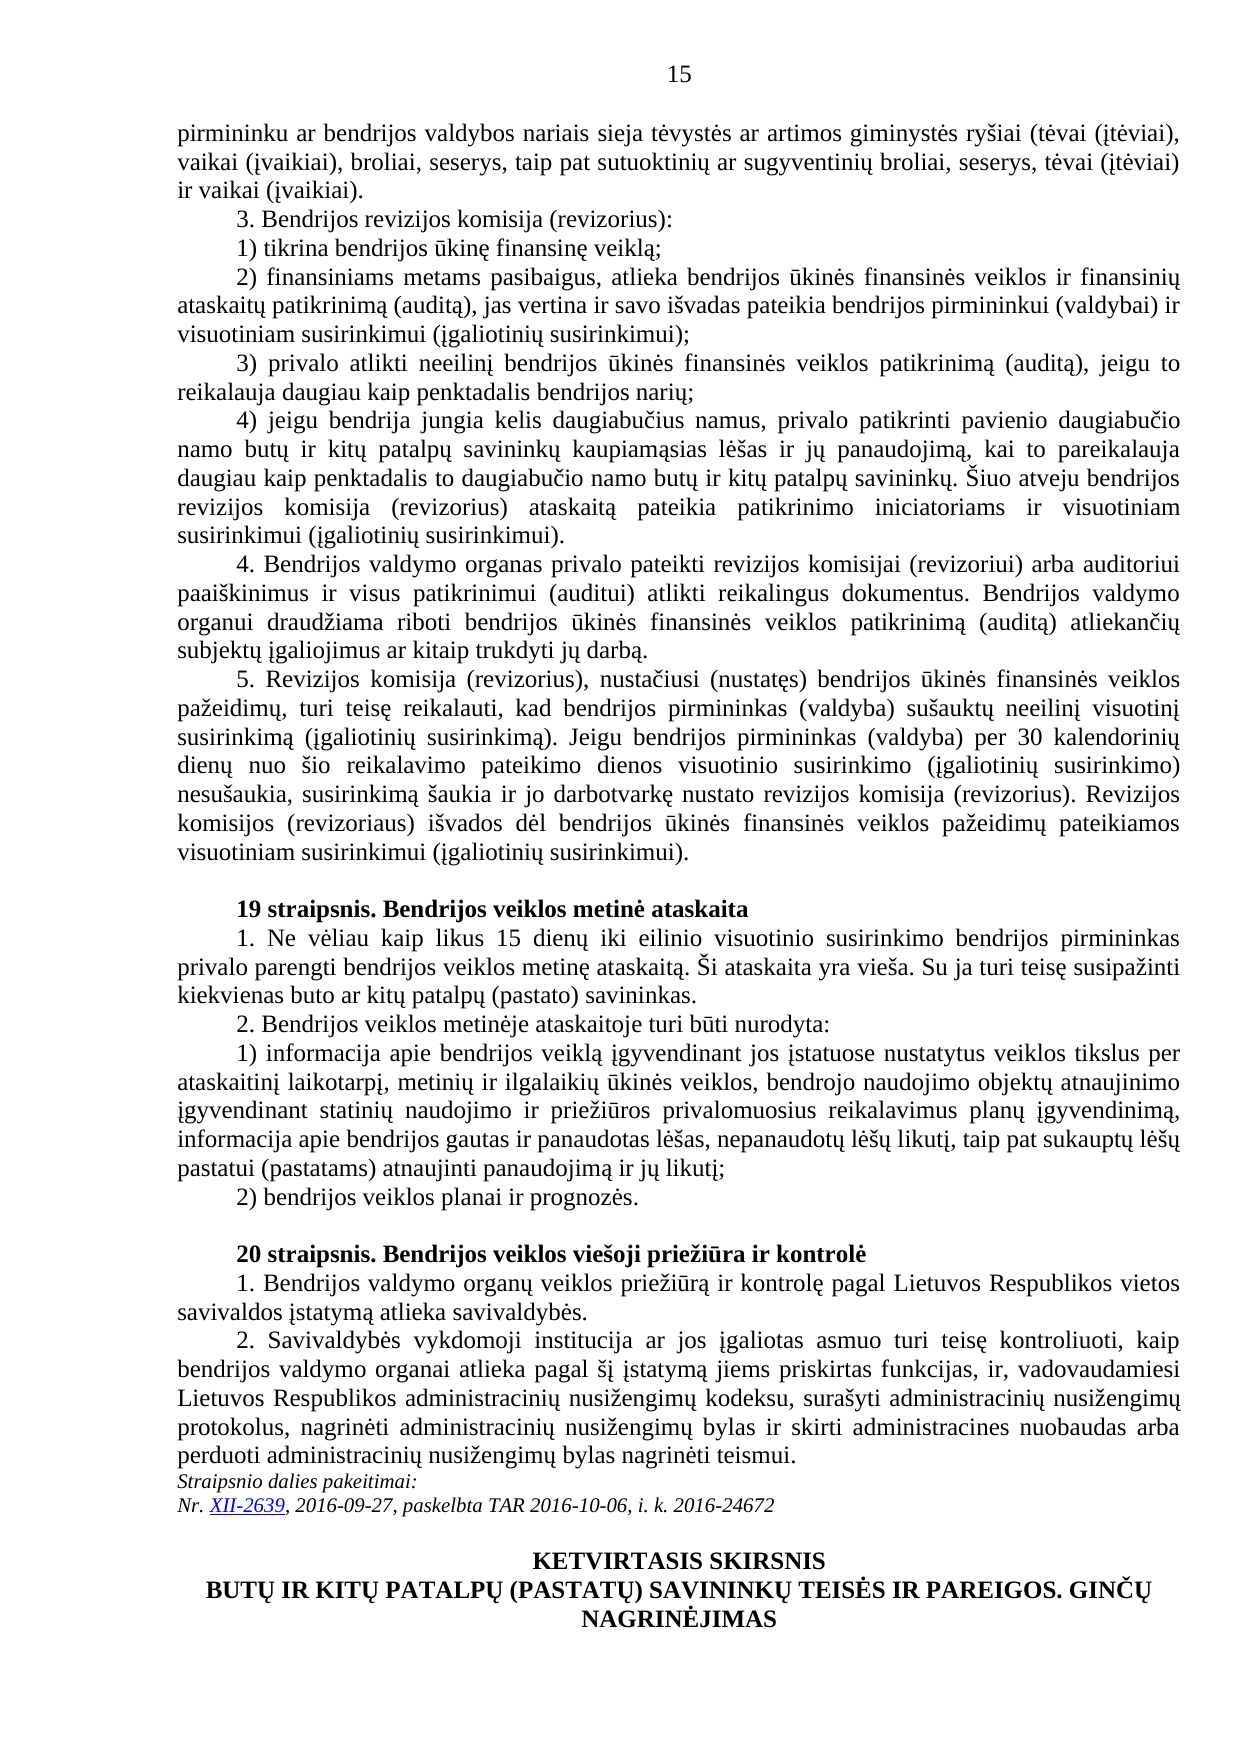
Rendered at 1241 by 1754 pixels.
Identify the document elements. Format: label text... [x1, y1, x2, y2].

text 4) jeigu bendrija jungia kelis daugiabučius namus, privalo patikrinti pavienio daugiabučio namo butų ir kitų patalpų savininkų kaupiamąsias lėšas ir jų panaudojimą, kai to pareikalauja daugiau kaip penktadalis to daugiabučio namo butų ir kitų patalpų savininkų. Šiuo atveju bendrijos revizijos komisija (revizorius) ataskaitą pateikia patikrinimo iniciatoriams ir visuotiniam susirinkimui (įgaliotinių susirinkimui). [177, 406, 1181, 549]
text Straipsnio dalies pakeitimai: [177, 1469, 1181, 1493]
text 1. Bendrijos valdymo organų veiklos priežiūrą ir kontrolę pagal Lietuvos Respublikos vietos savivaldos įstatymą atlieka savivaldybės. [177, 1268, 1181, 1326]
text 20 straipsnis. Bendrijos veiklos viešoji priežiūra ir kontrolė [177, 1239, 1181, 1268]
text 19 straipsnis. Bendrijos veiklos metinė ataskaita [177, 894, 1181, 923]
text 1) tikrina bendrijos ūkinę finansinę veiklą; [177, 233, 1181, 262]
text 1. Ne vėliau kaip likus 15 dienų iki eilinio visuotinio susirinkimo bendrijos pirmininkas privalo parengti bendrijos veiklos metinę ataskaitą. Ši ataskaita yra vieša. Su ja turi teisę susipažinti kiekvienas buto ar kitų patalpų (pastato) savininkas. [177, 923, 1181, 1009]
text BUTŲ IR KITŲ PATALPŲ (PASTATŲ) SAVININKŲ TEISĖS IR PAREIGOS. GINČŲ NAGRINĖJIMAS [177, 1575, 1181, 1632]
text 5. Revizijos komisija (revizorius), nustačiusi (nustatęs) bendrijos ūkinės finansinės veiklos pažeidimų, turi teisę reikalauti, kad bendrijos pirmininkas (valdyba) sušauktų neeilinį visuotinį susirinkimą (įgaliotinių susirinkimą). Jeigu bendrijos pirmininkas (valdyba) per 30 kalendorinių dienų nuo šio reikalavimo pateikimo dienos visuotinio susirinkimo (įgaliotinių susirinkimo) nesušaukia, susirinkimą šaukia ir jo darbotvarkę nustato revizijos komisija (revizorius). Revizijos komisijos (revizoriaus) išvados dėl bendrijos ūkinės finansinės veiklos pažeidimų pateikiamos visuotiniam susirinkimui (įgaliotinių susirinkimui). [177, 664, 1181, 866]
text pirmininku ar bendrijos valdybos nariais sieja tėvystės ar artimos giminystės ryšiai (tėvai (įtėviai), vaikai (įvaikiai), broliai, seserys, taip pat sutuoktinių ar sugyventinių broliai, seserys, tėvai (įtėviai) ir vaikai (įvaikiai). [177, 118, 1181, 204]
text 3) privalo atlikti neeilinį bendrijos ūkinės finansinės veiklos patikrinimą (auditą), jeigu to reikalauja daugiau kaip penktadalis bendrijos narių; [177, 348, 1181, 406]
text 3. Bendrijos revizijos komisija (revizorius): [177, 204, 1181, 233]
text Nr. XII-2639, 2016-09-27, paskelbta TAR 2016-10-06, i. k. 2016-24672 [177, 1493, 1181, 1517]
text 2. Bendrijos veiklos metinėje ataskaitoje turi būti nurodyta: [177, 1009, 1181, 1038]
text 1) informacija apie bendrijos veiklą įgyvendinant jos įstatuose nustatytus veiklos tikslus per ataskaitinį laikotarpį, metinių ir ilgalaikių ūkinės veiklos, bendrojo naudojimo objektų atnaujinimo įgyvendinant statinių naudojimo ir priežiūros privalomuosius reikalavimus planų įgyvendinimą, informacija apie bendrijos gautas ir panaudotas lėšas, nepanaudotų lėšų likutį, taip pat sukauptų lėšų pastatui (pastatams) atnaujinti panaudojimą ir jų likutį; [177, 1038, 1181, 1182]
text 2) finansiniams metams pasibaigus, atlieka bendrijos ūkinės finansinės veiklos ir finansinių ataskaitų patikrinimą (auditą), jas vertina ir savo išvadas pateikia bendrijos pirmininkui (valdybai) ir visuotiniam susirinkimui (įgaliotinių susirinkimui); [177, 262, 1181, 348]
text 2) bendrijos veiklos planai ir prognozės. [177, 1182, 1181, 1211]
text 2. Savivaldybės vykdomoji institucija ar jos įgaliotas asmuo turi teisę kontroliuoti, kaip bendrijos valdymo organai atlieka pagal šį įstatymą jiems priskirtas funkcijas, ir, vadovaudamiesi Lietuvos Respublikos administracinių nusižengimų kodeksu, surašyti administracinių nusižengimų protokolus, nagrinėti administracinių nusižengimų bylas ir skirti administracines nuobaudas arba perduoti administracinių nusižengimų bylas nagrinėti teismui. [177, 1326, 1181, 1469]
text 4. Bendrijos valdymo organas privalo pateikti revizijos komisijai (revizoriui) arba auditoriui paaiškinimus ir visus patikrinimui (auditui) atlikti reikalingus dokumentus. Bendrijos valdymo organui draudžiama riboti bendrijos ūkinės finansinės veiklos patikrinimą (auditą) atliekančių subjektų įgaliojimus ar kitaip trukdyti jų darbą. [177, 549, 1181, 664]
text KETVIRTASIS SKIRSNIS [177, 1546, 1181, 1575]
